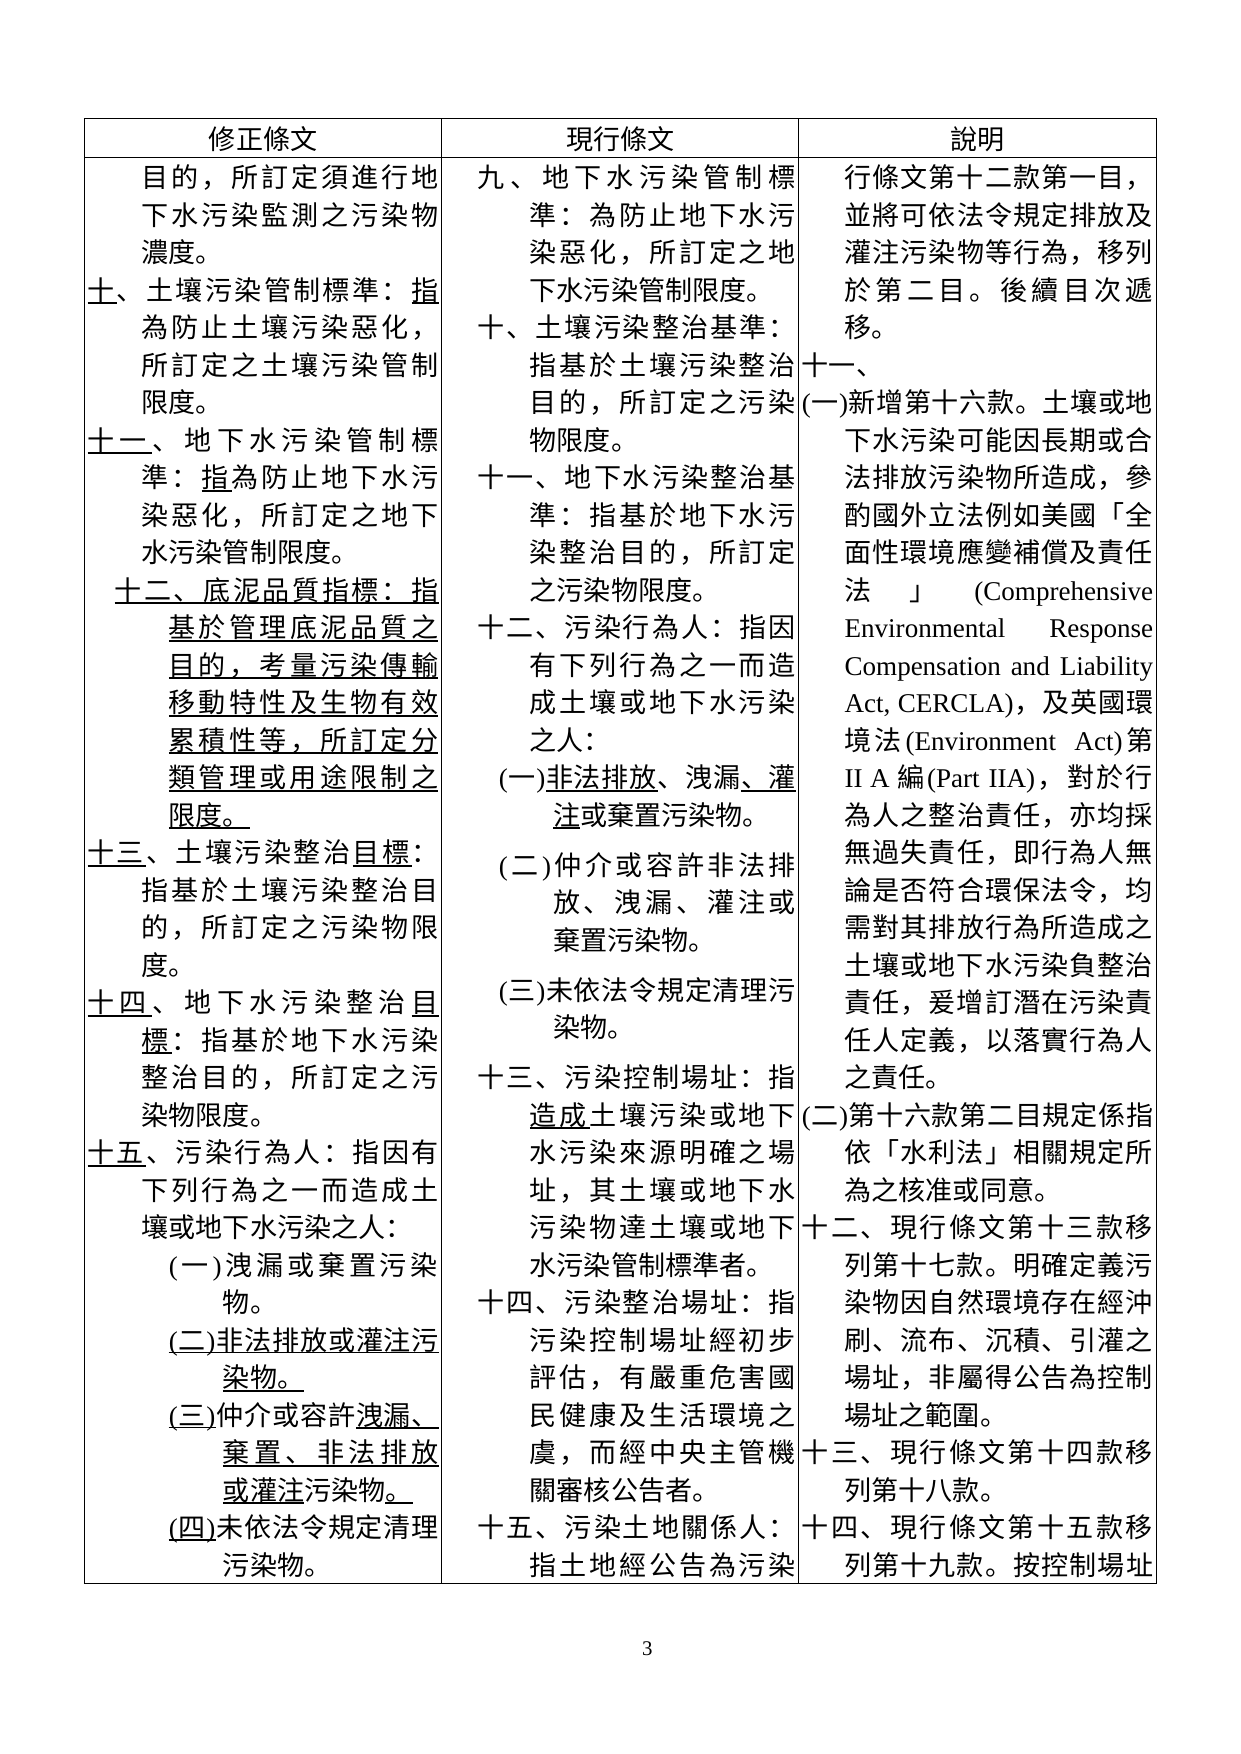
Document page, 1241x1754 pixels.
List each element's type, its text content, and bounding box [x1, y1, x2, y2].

table_cell 九、地下水污染管制標準：為防止地下水污染惡化，所訂定之地下水污染管制限度。 十、土壤污染整治基準：指基於土壤污染整治目的，所訂定之污染物限度。 十一、地下水污染整治基準：指基於地下水污染整治目的，所訂定之污染物限度。 十二、污染行為人：指因有下列行為之一而造成土壤或地下水污染之人： (一)非法排放、洩漏、灌注或棄置污染物。 (二)仲介或容許非法排放、洩漏、灌注或棄置污染物。 (三)未依法令規定清理污染物。 十三、污染控制場址：指造成土壤污染或地下水污染來源明確之場址，其土壤或地下水污染物達土壤或地下水污染管制標準者。 十四、污染整治場址：指污染控制場址經初步評估，有嚴重危害國民健康及生活環境之虞，而經中央主管機關審核公告者。 十五、污染土地關係人：指土地經公告為污染 [442, 158, 798, 1583]
table_header 修正條文 [85, 119, 441, 157]
table_header 現行條文 [442, 119, 798, 157]
table_cell 目的，所訂定須進行地下水污染監測之污染物濃度。 十、土壤污染管制標準：指為防止土壤污染惡化，所訂定之土壤污染管制限度。 十一、地下水污染管制標準：指為防止地下水污染惡化，所訂定之地下水污染管制限度。 十二、底泥品質指標：指基於管理底泥品質之目的，考量污染傳輸移動特性及生物有效累積性等，所訂定分類管理或用途限制之限度。 十三、土壤污染整治目標：指基於土壤污染整治目的，所訂定之污染物限度。 十四、地下水污染整治目標：指基於地下水污染整治目的，所訂定之污染物限度。 十五、污染行為人：指因有下列行為之一而造成土壤或地下水污染之人： (一)洩漏或棄置污染物。 (二)非法排放或灌注污染物。 (三)仲介或容許洩漏、棄置、非法排放或灌注污染物。 (四)未依法令規定清理污染物。 [85, 158, 441, 1583]
table_header 說明 [799, 119, 1156, 157]
table_cell 行條文第十二款第一目，並將可依法令規定排放及灌注污染物等行為，移列於第二目。後續目次遞移。 十一、 (一)新增第十六款。土壤或地下水污染可能因長期或合法排放污染物所造成，參酌國外立法例如美國「全面性環境應變補償及責任法」(Comprehensive Environmental Response Compensation and Liability Act, CERCLA)，及英國環境法(Environment Act)第II A編(Part IIA)，對於行為人之整治責任，亦均採無過失責任，即行為人無論是否符合環保法令，均需對其排放行為所造成之土壤或地下水污染負整治責任，爰增訂潛在污染責任人定義，以落實行為人之責任。 (二)第十六款第二目規定係指依「水利法」相關規定所為之核准或同意。 十二、現行條文第十三款移列第十七款。明確定義污染物因自然環境存在經沖刷、流布、沉積、引灌之場址，非屬得公告為控制場址之範圍。 十三、現行條文第十四款移列第十八款。 十四、現行條文第十五款移列第十九款。按控制場址 [799, 158, 1156, 1583]
